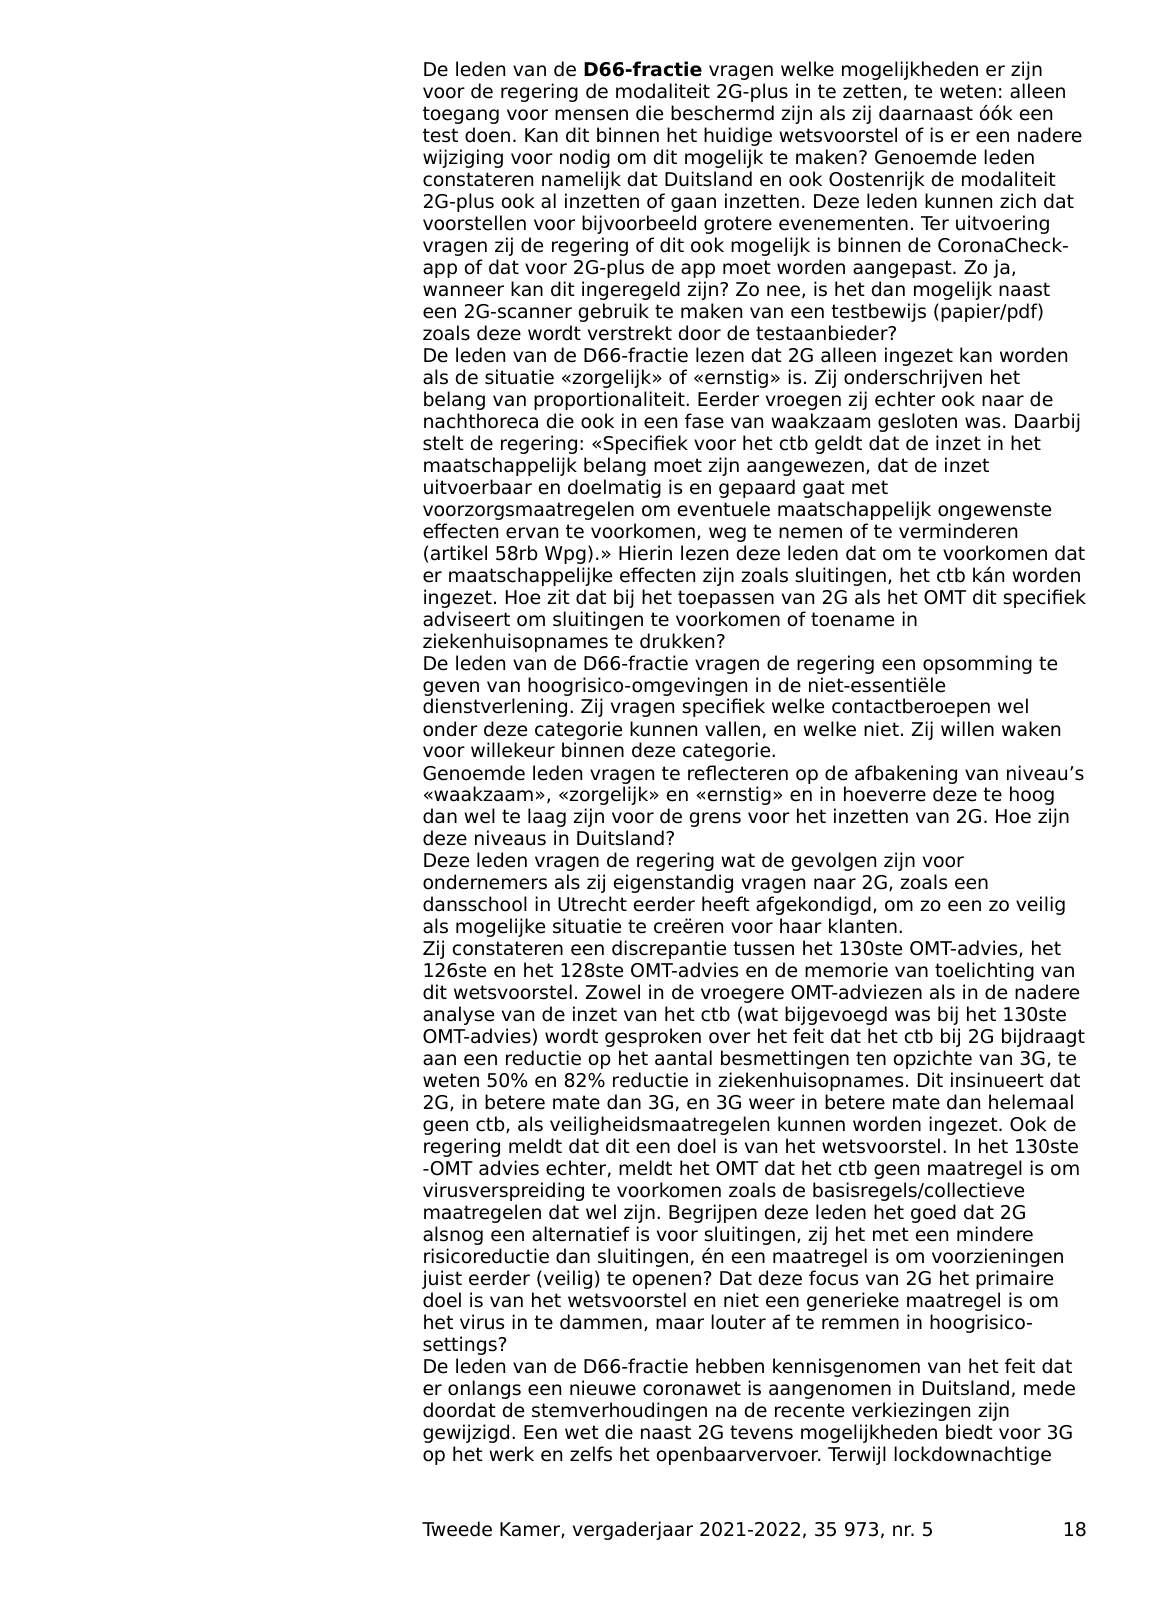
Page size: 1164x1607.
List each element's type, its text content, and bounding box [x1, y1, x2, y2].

text Genoemde leden vragen te reflecteren op de afbakening van niveau’s «waakzaam», «zorgelijk» en «ernstig» en in hoeverre deze te hoog dan wel te laag zijn voor de grens voor het inzetten van 2G. Hoe zijn deze niveaus in Duitsland? [422, 762, 1087, 850]
text Zij constateren een discrepantie tussen het 130ste OMT-advies, het 126ste en het 128ste OMT-advies en de memorie van toelichting van dit wetsvoorstel. Zowel in de vroegere OMT-adviezen als in de nadere analyse van de inzet van het ctb (wat bijgevoegd was bij het 130ste OMT-advies) wordt gesproken over het feit dat het ctb bij 2G bijdraagt aan een reductie op het aantal besmettingen ten opzichte van 3G, te weten 50% en 82% reductie in ziekenhuisopnames. Dit insinueert dat 2G, in betere mate dan 3G, en 3G weer in betere mate dan helemaal geen ctb, als veiligheidsmaatregelen kunnen worden ingezet. Ook de regering meldt dat dit een doel is van het wetsvoorstel. In het 130ste -OMT advies echter, meldt het OMT dat het ctb geen maatregel is om virusverspreiding te voorkomen zoals de basisregels/collectieve maatregelen dat wel zijn. Begrijpen deze leden het goed dat 2G alsnog een alternatief is voor sluitingen, zij het met een mindere risicoreductie dan sluitingen, én een maatregel is om voorzieningen juist eerder (veilig) te openen? Dat deze focus van 2G het primaire doel is van het wetsvoorstel en niet een generieke maatregel is om het virus in te dammen, maar louter af te remmen in hoogrisico-settings? [422, 938, 1087, 1356]
text De leden van de D66-fractie hebben kennisgenomen van het feit dat er onlangs een nieuwe coronawet is aangenomen in Duitsland, mede doordat de stemverhoudingen na de recente verkiezingen zijn gewijzigd. Een wet die naast 2G tevens mogelijkheden biedt voor 3G op het werk en zelfs het openbaarvervoer. Terwijl lockdownachtige [422, 1356, 1087, 1466]
text De leden van de D66-fractie lezen dat 2G alleen ingezet kan worden als de situatie «zorgelijk» of «ernstig» is. Zij onderschrijven het belang van proportionaliteit. Eerder vroegen zij echter ook naar de nachthoreca die ook in een fase van waakzaam gesloten was. Daarbij stelt de regering: «Specifiek voor het ctb geldt dat de inzet in het maatschappelijk belang moet zijn aangewezen, dat de inzet uitvoerbaar en doelmatig is en gepaard gaat met voorzorgsmaatregelen om eventuele maatschappelijk ongewenste effecten ervan te voorkomen, weg te nemen of te verminderen (artikel 58rb Wpg).» Hierin lezen deze leden dat om te voorkomen dat er maatschappelijke effecten zijn zoals sluitingen, het ctb kán worden ingezet. Hoe zit dat bij het toepassen van 2G als het OMT dit specifiek adviseert om sluitingen te voorkomen of toename in ziekenhuisopnames te drukken? [422, 345, 1087, 652]
text De leden van de D66-fractie vragen welke mogelijkheden er zijn voor de regering de modaliteit 2G-plus in te zetten, te weten: alleen toegang voor mensen die beschermd zijn als zij daarnaast óók een test doen. Kan dit binnen het huidige wetsvoorstel of is er een nadere wijziging voor nodig om dit mogelijk te maken? Genoemde leden constateren namelijk dat Duitsland en ook Oostenrijk de modaliteit 2G-plus ook al inzetten of gaan inzetten. Deze leden kunnen zich dat voorstellen voor bijvoorbeeld grotere evenementen. Ter uitvoering vragen zij de regering of dit ook mogelijk is binnen de CoronaCheck-app of dat voor 2G-plus de app moet worden aangepast. Zo ja, wanneer kan dit ingeregeld zijn? Zo nee, is het dan mogelijk naast een 2G-scanner gebruik te maken van een testbewijs (papier/pdf) zoals deze wordt verstrekt door de testaanbieder? [422, 59, 1087, 345]
text De leden van de D66-fractie vragen de regering een opsomming te geven van hoogrisico-omgevingen in de niet-essentiële dienstverlening. Zij vragen specifiek welke contactberoepen wel onder deze categorie kunnen vallen, en welke niet. Zij willen waken voor willekeur binnen deze categorie. [422, 652, 1087, 762]
text Deze leden vragen de regering wat de gevolgen zijn voor ondernemers als zij eigenstandig vragen naar 2G, zoals een dansschool in Utrecht eerder heeft afgekondigd, om zo een zo veilig als mogelijke situatie te creëren voor haar klanten. [422, 850, 1087, 938]
